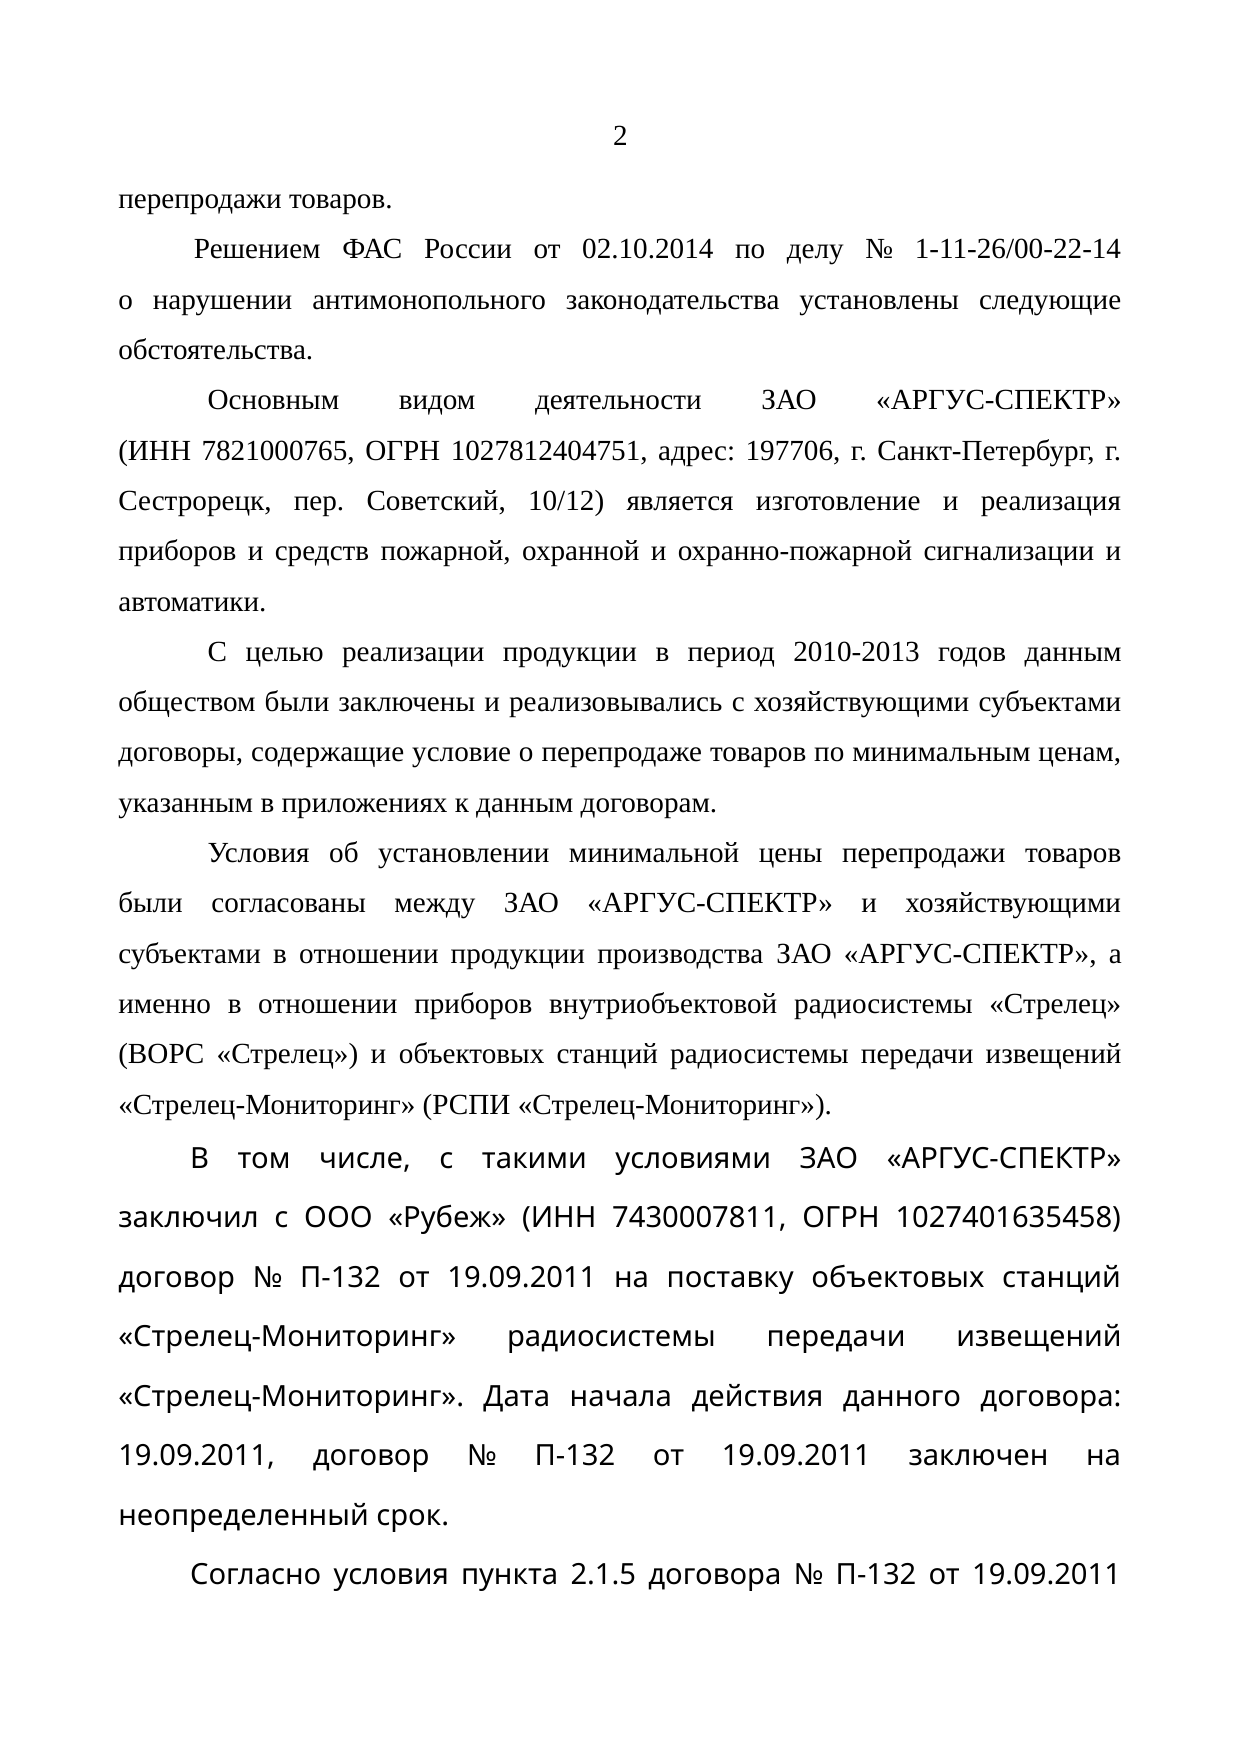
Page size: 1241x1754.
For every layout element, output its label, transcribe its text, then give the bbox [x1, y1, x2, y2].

text Решением ФАС России от 02.10.2014 по делу № 1-11-26/00-22-14 о нарушении антимонопольного законодательства установлены следующие обстоятельства. [118, 231, 1122, 366]
text В том числе, с такими условиями ЗАО «АРГУС-СПЕКТР» заключил с ООО «Рубеж» (ИНН 7430007811, ОГРН 1027401635458) договор № П-132 от 19.09.2011 на поставку объектовых станций «Стрелец-Мониторинг» радиосистемы передачи извещений «Стрелец-Мониторинг». Дата начала действия данного договора: 19.09.2011, договор № П-132 от 19.09.2011 заключен на неопределенный срок. [118, 1137, 1122, 1534]
text С целью реализации продукции в период 2010-2013 годов данным обществом были заключены и реализовывались с хозяйствующими субъектами договоры, содержащие условие о перепродаже товаров по минимальным ценам, указанным в приложениях к данным договорам. [118, 634, 1122, 818]
text Основным видом деятельности ЗАО «АРГУС-СПЕКТР» (ИНН 7821000765, ОГРН 1027812404751, адрес: 197706, г. Санкт-Петербург, г. Сестрорецк, пер. Советский, 10/12) является изготовление и реализация приборов и средств пожарной, охранной и охранно-пожарной сигнализации и автоматики. [118, 382, 1122, 617]
text Условия об установлении минимальной цены перепродажи товаров были согласованы между ЗАО «АРГУС-СПЕКТР» и хозяйствующими субъектами в отношении продукции производства ЗАО «АРГУС-СПЕКТР», а именно в отношении приборов внутриобъектовой радиосистемы «Стрелец» (ВОРС «Стрелец») и объектовых станций радиосистемы передачи извещений «Стрелец-Мониторинг» (РСПИ «Стрелец-Мониторинг»). [118, 835, 1122, 1120]
text перепродажи товаров. [118, 181, 1122, 215]
text Согласно условия пункта 2.1.5 договора № П-132 от 19.09.2011 [118, 1553, 1122, 1593]
